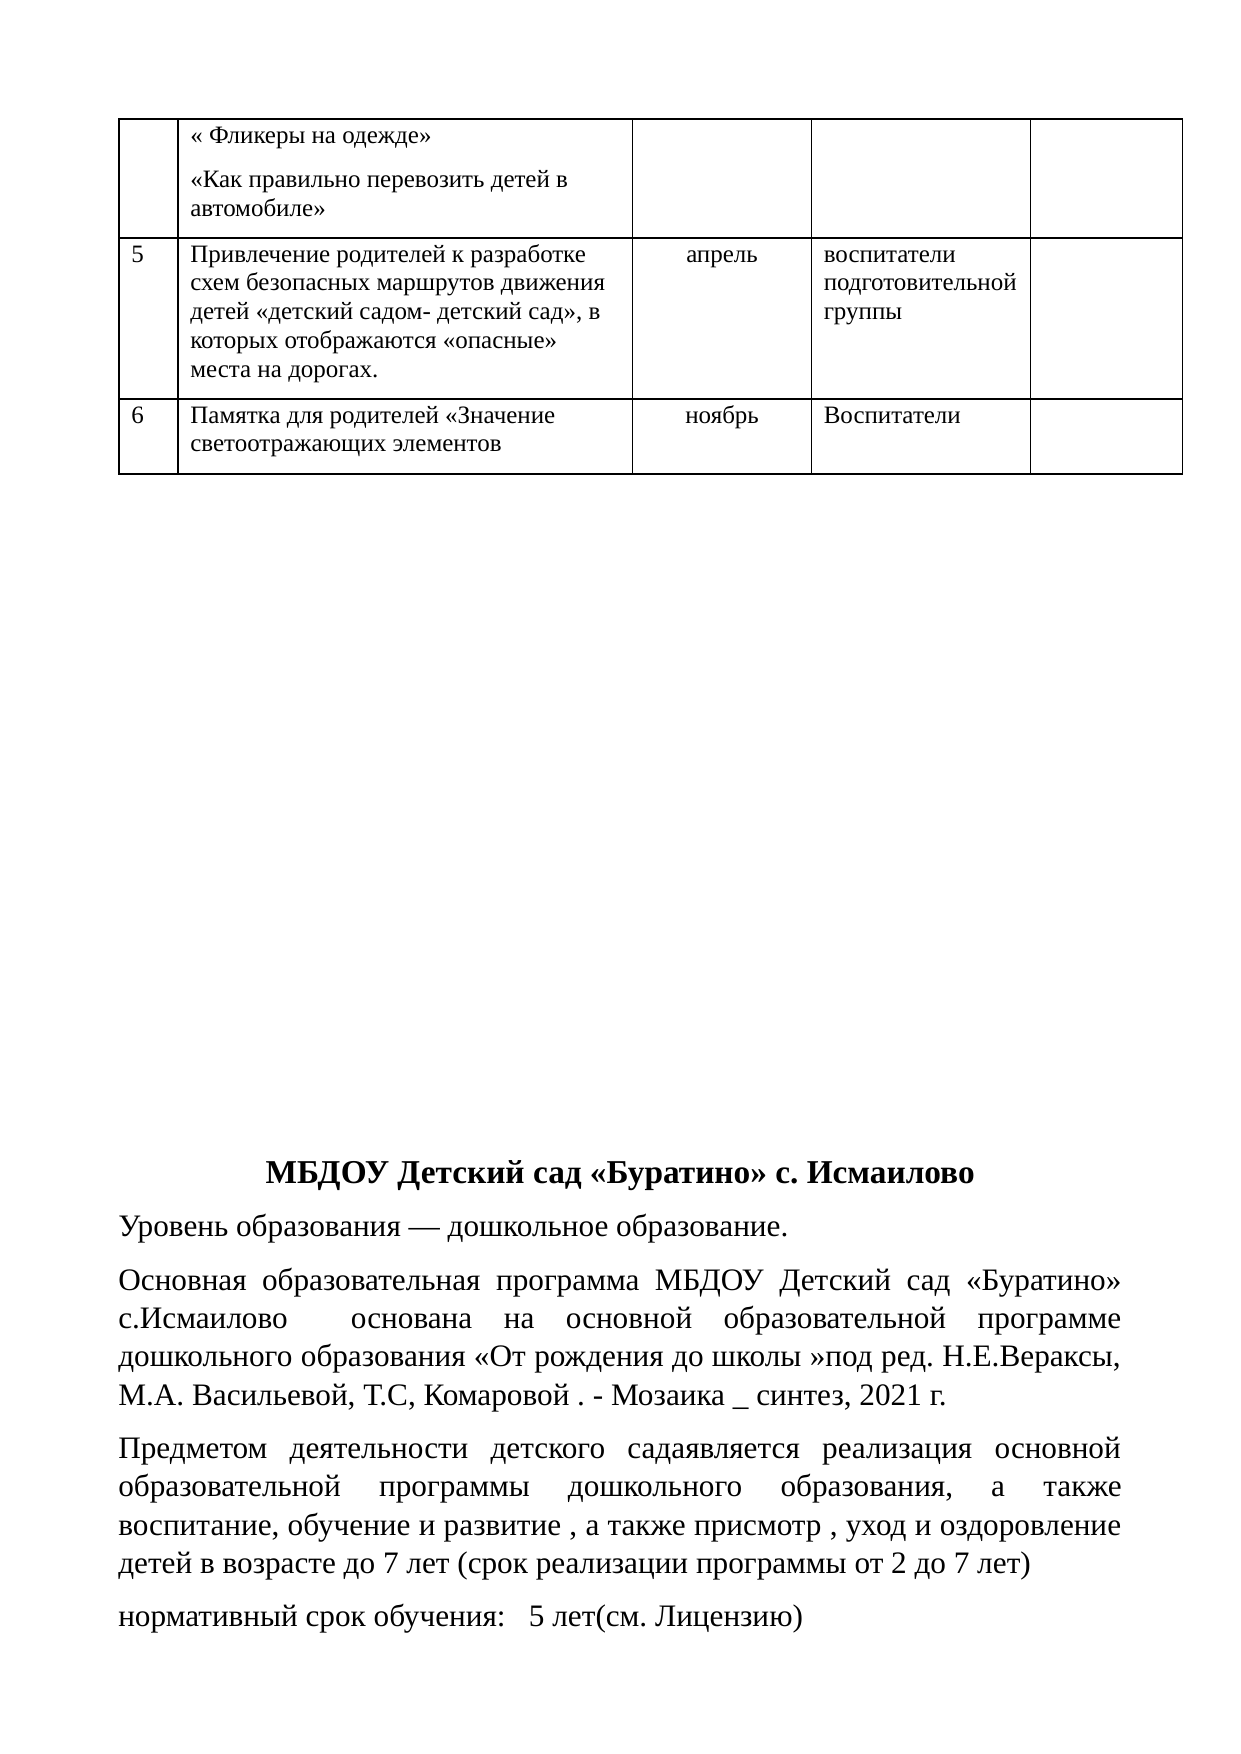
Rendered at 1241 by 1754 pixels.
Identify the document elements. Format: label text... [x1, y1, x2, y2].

table_cell [1031, 400, 1182, 473]
table_cell ноябрь [633, 400, 811, 473]
table_cell [633, 120, 811, 237]
table_cell « Фликеры на одежде» «Как правильно перевозить детей в автомобиле» [179, 120, 632, 237]
table_cell 6 [120, 400, 177, 473]
table_cell апрель [633, 239, 811, 398]
table_cell Воспитатели [812, 400, 1030, 473]
text МБДОУ Детский сад «Буратино» с. Исмаилово [118, 1152, 1122, 1191]
text Основная образовательная программа МБДОУ Детский сад «Буратино» с.Исмаилово основана на основной образовательной программе дошкольного образования «От рождения до школы »под ред. Н.Е.Вераксы, М.А. Васильевой, Т.С, Комаровой . - Мозаика _ синтез, 2021 г. [118, 1261, 1122, 1412]
table_cell воспитатели подготовительной группы [812, 239, 1030, 398]
table_cell 5 [120, 239, 177, 398]
table_cell [120, 120, 177, 237]
table_cell [1031, 239, 1182, 398]
table_cell Памятка для родителей «Значение светоотражающих элементов [179, 400, 632, 473]
text Уровень образования — дошкольное образование. [118, 1208, 1122, 1244]
table_cell [1031, 120, 1182, 237]
text Предметом деятельности детского садаявляется реализация основной образовательной программы дошкольного образования, а также воспитание, обучение и развитие , а также присмотр , уход и оздоровление детей в возрасте до 7 лет (срок реализации программы от 2 до 7 лет) [118, 1429, 1122, 1580]
table_cell [812, 120, 1030, 237]
text нормативный срок обучения: 5 лет(см. Лицензию) [118, 1597, 1122, 1633]
table_cell Привлечение родителей к разработке схем безопасных маршрутов движения детей «детский садом- детский сад», в которых отображаются «опасные» места на дорогах. [179, 239, 632, 398]
